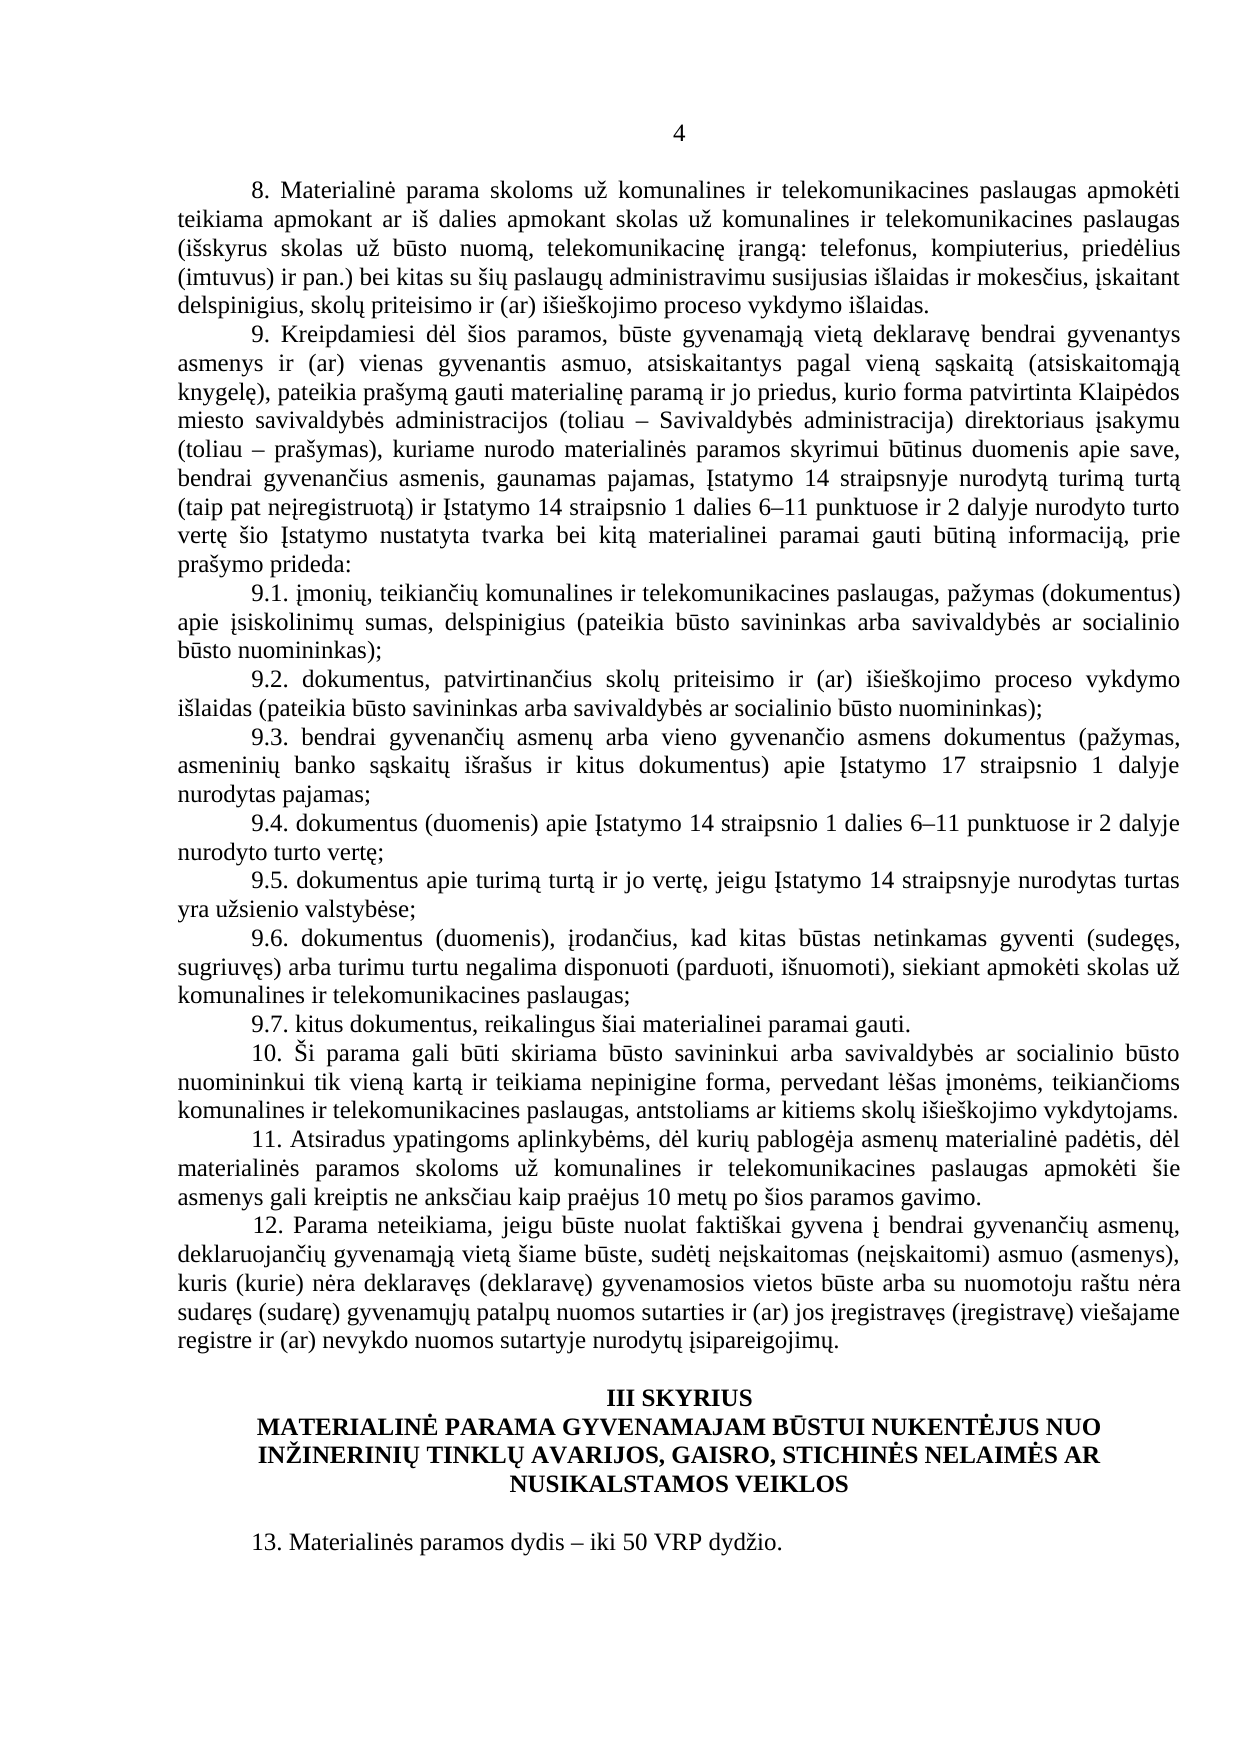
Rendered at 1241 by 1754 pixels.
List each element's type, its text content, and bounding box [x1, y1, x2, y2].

text 9.6. dokumentus (duomenis), įrodančius, kad kitas būstas netinkamas gyventi (sudegęs, sugriuvęs) arba turimu turtu negalima disponuoti (parduoti, išnuomoti), siekiant apmokėti skolas už komunalines ir telekomunikacines paslaugas; [177, 923, 1181, 1009]
text 9.4. dokumentus (duomenis) apie Įstatymo 14 straipsnio 1 dalies 6–11 punktuose ir 2 dalyje nurodyto turto vertę; [177, 808, 1181, 866]
text 9.1. įmonių, teikiančių komunalines ir telekomunikacines paslaugas, pažymas (dokumentus) apie įsiskolinimų sumas, delspinigius (pateikia būsto savininkas arba savivaldybės ar socialinio būsto nuomininkas); [177, 578, 1181, 664]
text 10. Ši parama gali būti skiriama būsto savininkui arba savivaldybės ar socialinio būsto nuomininkui tik vieną kartą ir teikiama nepinigine forma, pervedant lėšas įmonėms, teikiančioms komunalines ir telekomunikacines paslaugas, antstoliams ar kitiems skolų išieškojimo vykdytojams. [177, 1038, 1181, 1124]
text 9.2. dokumentus, patvirtinančius skolų priteisimo ir (ar) išieškojimo proceso vykdymo išlaidas (pateikia būsto savininkas arba savivaldybės ar socialinio būsto nuomininkas); [177, 664, 1181, 722]
text 9.7. kitus dokumentus, reikalingus šiai materialinei paramai gauti. [177, 1009, 1181, 1038]
text 11. Atsiradus ypatingoms aplinkybėms, dėl kurių pablogėja asmenų materialinė padėtis, dėl materialinės paramos skoloms už komunalines ir telekomunikacines paslaugas apmokėti šie asmenys gali kreiptis ne anksčiau kaip praėjus 10 metų po šios paramos gavimo. [177, 1124, 1181, 1211]
text 13. Materialinės paramos dydis – iki 50 VRP dydžio. [177, 1527, 1181, 1556]
text 12. Parama neteikiama, jeigu būste nuolat faktiškai gyvena į bendrai gyvenančių asmenų, deklaruojančių gyvenamąją vietą šiame būste, sudėtį neįskaitomas (neįskaitomi) asmuo (asmenys), kuris (kurie) nėra deklaravęs (deklaravę) gyvenamosios vietos būste arba su nuomotoju raštu nėra sudaręs (sudarę) gyvenamųjų patalpų nuomos sutarties ir (ar) jos įregistravęs (įregistravę) viešajame registre ir (ar) nevykdo nuomos sutartyje nurodytų įsipareigojimų. [177, 1211, 1181, 1354]
text 9.3. bendrai gyvenančių asmenų arba vieno gyvenančio asmens dokumentus (pažymas, asmeninių banko sąskaitų išrašus ir kitus dokumentus) apie Įstatymo 17 straipsnio 1 dalyje nurodytas pajamas; [177, 722, 1181, 808]
text MATERIALINĖ PARAMA GYVENAMAJAM BŪSTUI NUKENTĖJUS NUO INŽINERINIŲ TINKLŲ AVARIJOS, GAISRO, STICHINĖS NELAIMĖS AR NUSIKALSTAMOS VEIKLOS [177, 1412, 1181, 1498]
text III SKYRIUS [177, 1383, 1181, 1412]
text 8. Materialinė parama skoloms už komunalines ir telekomunikacines paslaugas apmokėti teikiama apmokant ar iš dalies apmokant skolas už komunalines ir telekomunikacines paslaugas (išskyrus skolas už būsto nuomą, telekomunikacinę įrangą: telefonus, kompiuterius, priedėlius (imtuvus) ir pan.) bei kitas su šių paslaugų administravimu susijusias išlaidas ir mokesčius, įskaitant delspinigius, skolų priteisimo ir (ar) išieškojimo proceso vykdymo išlaidas. [177, 176, 1181, 319]
text 9. Kreipdamiesi dėl šios paramos, būste gyvenamąją vietą deklaravę bendrai gyvenantys asmenys ir (ar) vienas gyvenantis asmuo, atsiskaitantys pagal vieną sąskaitą (atsiskaitomąją knygelę), pateikia prašymą gauti materialinę paramą ir jo priedus, kurio forma patvirtinta Klaipėdos miesto savivaldybės administracijos (toliau – Savivaldybės administracija) direktoriaus įsakymu (toliau – prašymas), kuriame nurodo materialinės paramos skyrimui būtinus duomenis apie save, bendrai gyvenančius asmenis, gaunamas pajamas, Įstatymo 14 straipsnyje nurodytą turimą turtą (taip pat neįregistruotą) ir Įstatymo 14 straipsnio 1 dalies 6–11 punktuose ir 2 dalyje nurodyto turto vertę šio Įstatymo nustatyta tvarka bei kitą materialinei paramai gauti būtiną informaciją, prie prašymo prideda: [177, 319, 1181, 578]
text 9.5. dokumentus apie turimą turtą ir jo vertę, jeigu Įstatymo 14 straipsnyje nurodytas turtas yra užsienio valstybėse; [177, 866, 1181, 923]
